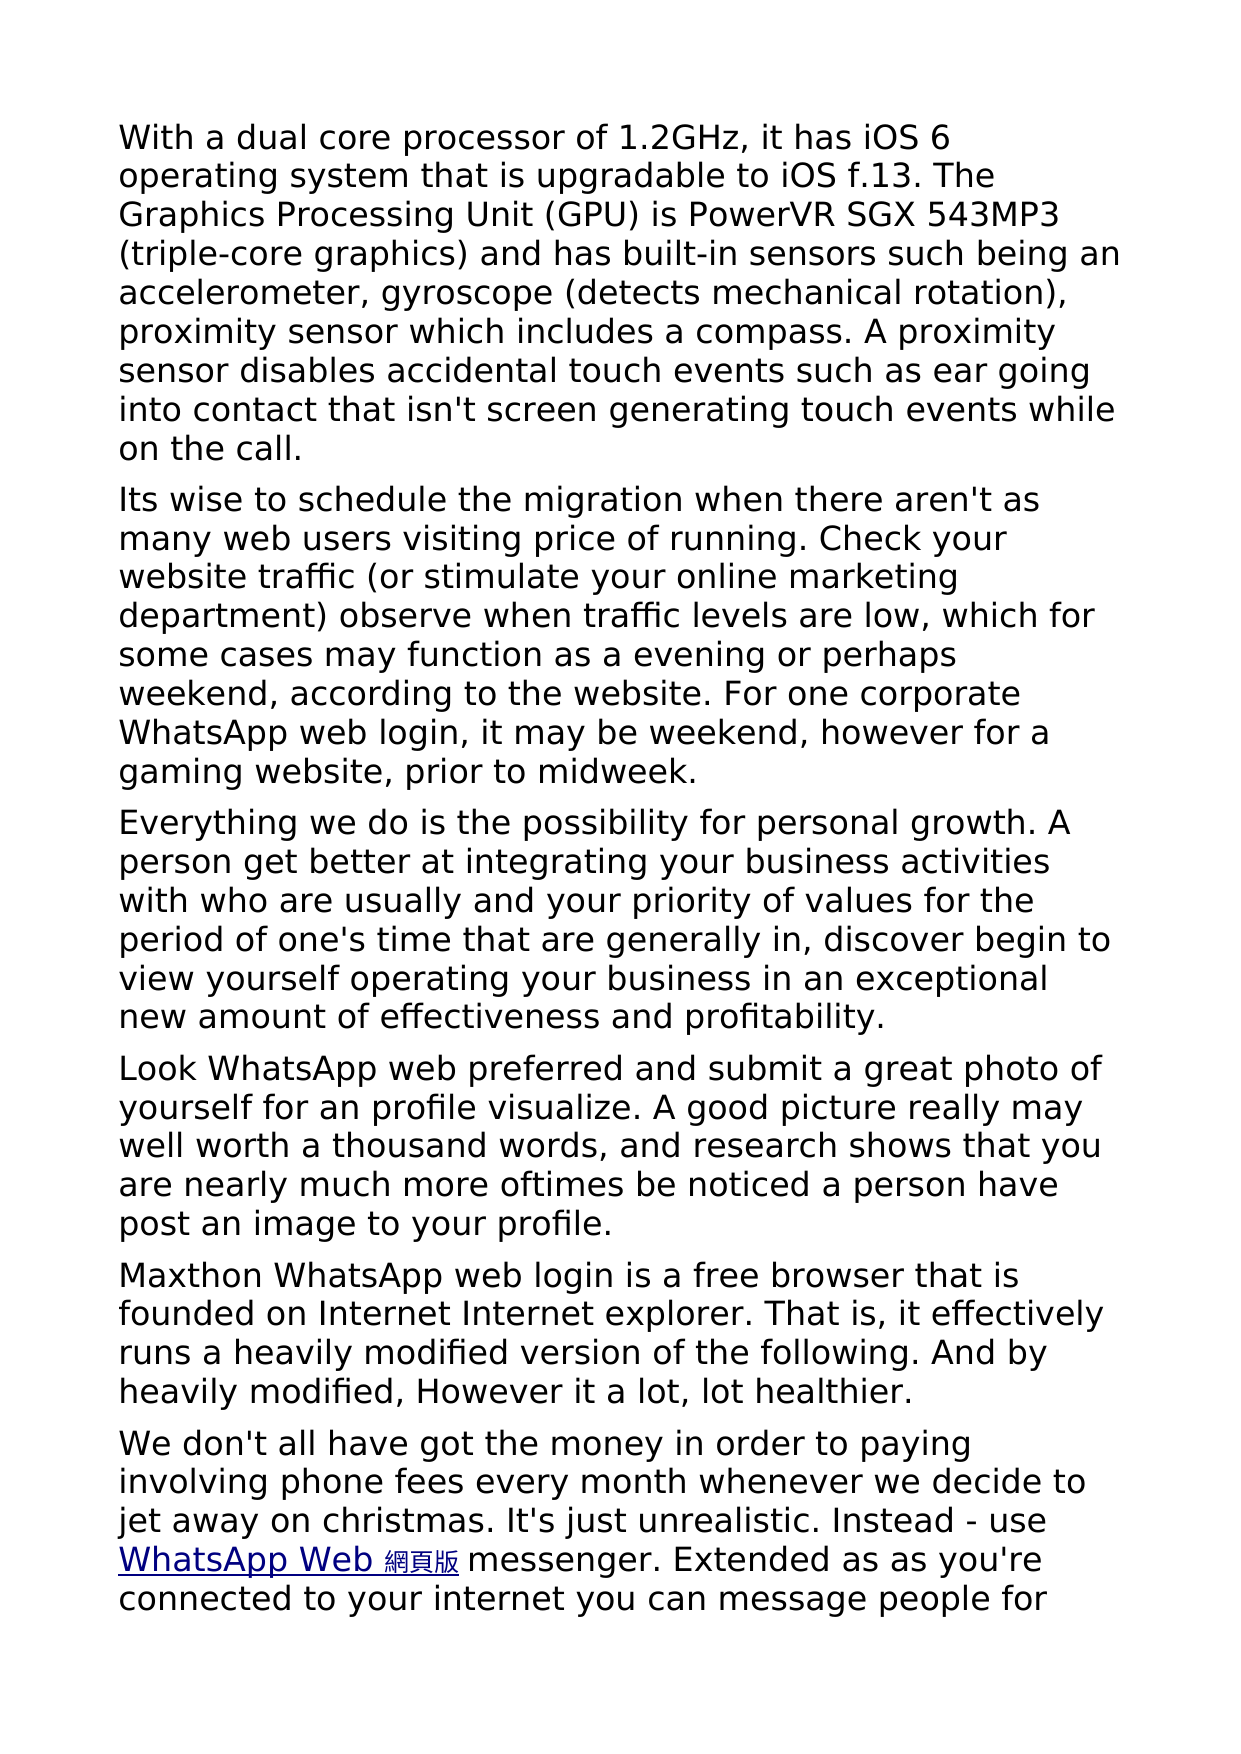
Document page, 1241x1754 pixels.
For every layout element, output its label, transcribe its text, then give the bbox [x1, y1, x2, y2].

text Its wise to schedule the migration when there aren't as many web users visiting price of running. Check your website traffic (or stimulate your online marketing department) observe when traffic levels are low, which for some cases may function as a evening or perhaps weekend, according to the website. For one corporate WhatsApp web login, it may be weekend, however for a gaming website, prior to midweek. [118, 480, 1122, 791]
text Look WhatsApp web preferred and submit a great photo of yourself for an profile visualize. A good picture really may well worth a thousand words, and research shows that you are nearly much more oftimes be noticed a person have post an image to your profile. [118, 1049, 1122, 1243]
text Maxthon WhatsApp web login is a free browser that is founded on Internet Internet explorer. That is, it effectively runs a heavily modified version of the following. And by heavily modified, However it a lot, lot healthier. [118, 1256, 1122, 1411]
text With a dual core processor of 1.2GHz, it has iOS 6 operating system that is upgradable to iOS f.13. The Graphics Processing Unit (GPU) is PowerVR SGX 543MP3 (triple-core graphics) and has built-in sensors such being an accelerometer, gyroscope (detects mechanical rotation), proximity sensor which includes a compass. A proximity sensor disables accidental touch events such as ear going into contact that isn't screen generating touch events while on the call. [118, 118, 1122, 468]
text We don't all have got the money in order to paying involving phone fees every month whenever we decide to jet away on christmas. It's just unrealistic. Instead - use WhatsApp Web 網頁版 messenger. Extended as as you're connected to your internet you can message people for [118, 1424, 1122, 1618]
text Everything we do is the possibility for personal growth. A person get better at integrating your business activities with who are usually and your priority of values for the period of one's time that are generally in, discover begin to view yourself operating your business in an exceptional new amount of effectiveness and profitability. [118, 804, 1122, 1037]
